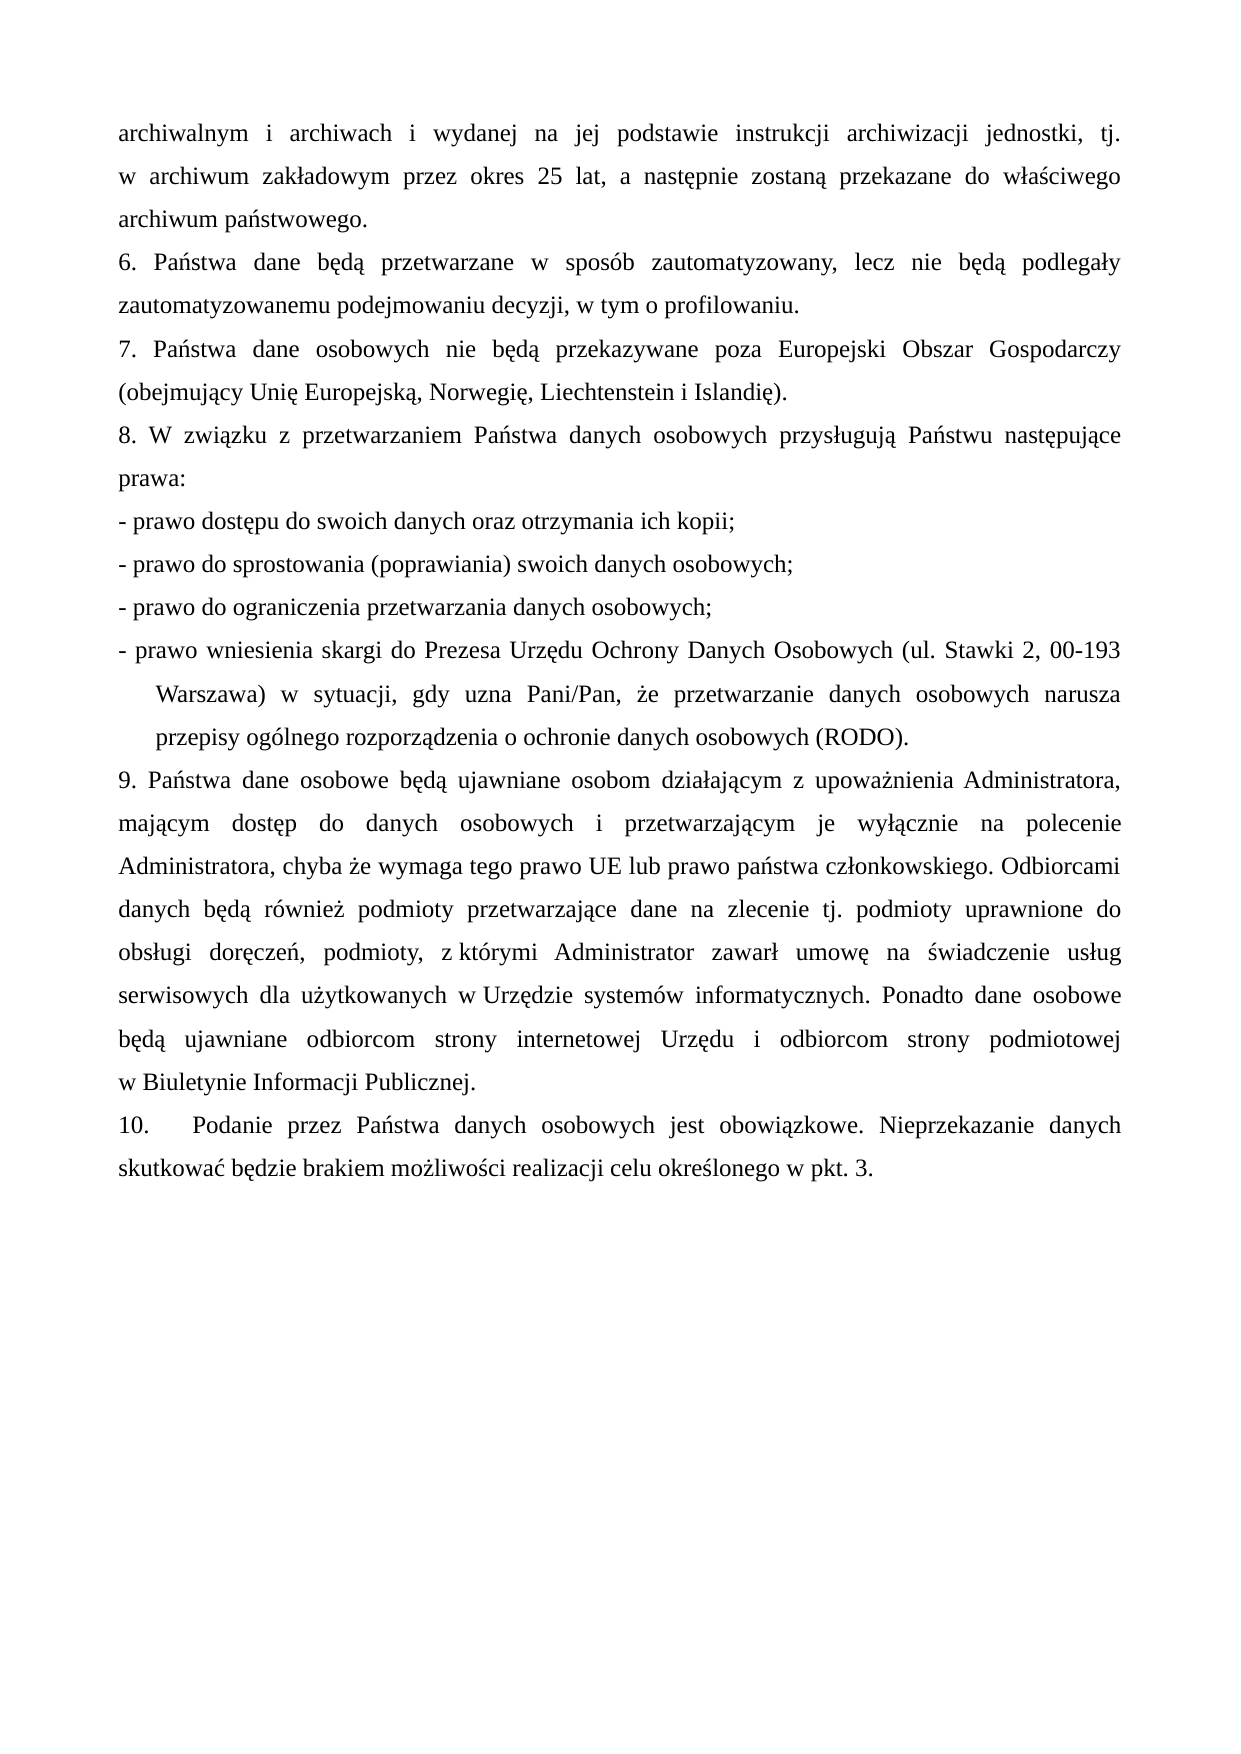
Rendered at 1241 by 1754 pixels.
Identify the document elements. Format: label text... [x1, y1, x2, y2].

list - prawo do sprostowania (poprawiania) swoich danych osobowych; [118, 549, 1122, 578]
list 6. Państwa dane będą przetwarzane w sposób zautomatyzowany, lecz nie będą podlegały zautomatyzowanemu podejmowaniu decyzji, w tym o profilowaniu. [118, 247, 1122, 319]
text 10. Podanie przez Państwa danych osobowych jest obowiązkowe. Nieprzekazanie danych skutkować będzie brakiem możliwości realizacji celu określonego w pkt. 3. [118, 1110, 1122, 1182]
list - prawo dostępu do swoich danych oraz otrzymania ich kopii; [118, 506, 1122, 535]
list 8. W związku z przetwarzaniem Państwa danych osobowych przysługują Państwu następujące prawa: [118, 420, 1122, 492]
list - prawo wniesienia skargi do Prezesa Urzędu Ochrony Danych Osobowych (ul. Stawki 2, 00-193 Warszawa) w sytuacji, gdy uzna Pani/Pan, że przetwarzanie danych osobowych narusza przepisy ogólnego rozporządzenia o ochronie danych osobowych (RODO). [118, 636, 1122, 751]
list archiwalnym i archiwach i wydanej na jej podstawie instrukcji archiwizacji jednostki, tj. w archiwum zakładowym przez okres 25 lat, a następnie zostaną przekazane do właściwego archiwum państwowego. [118, 118, 1122, 233]
list - prawo do ograniczenia przetwarzania danych osobowych; [118, 592, 1122, 621]
list 7. Państwa dane osobowych nie będą przekazywane poza Europejski Obszar Gospodarczy (obejmujący Unię Europejską, Norwegię, Liechtenstein i Islandię). [118, 334, 1122, 406]
text 9. Państwa dane osobowe będą ujawniane osobom działającym z upoważnienia Administratora, mającym dostęp do danych osobowych i przetwarzającym je wyłącznie na polecenie Administratora, chyba że wymaga tego prawo UE lub prawo państwa członkowskiego. Odbiorcami danych będą również podmioty przetwarzające dane na zlecenie tj. podmioty uprawnione do obsługi doręczeń, podmioty, z którymi Administrator zawarł umowę na świadczenie usług serwisowych dla użytkowanych w Urzędzie systemów informatycznych. Ponadto dane osobowe będą ujawniane odbiorcom strony internetowej Urzędu i odbiorcom strony podmiotowej w Biuletynie Informacji Publicznej. [118, 765, 1122, 1096]
